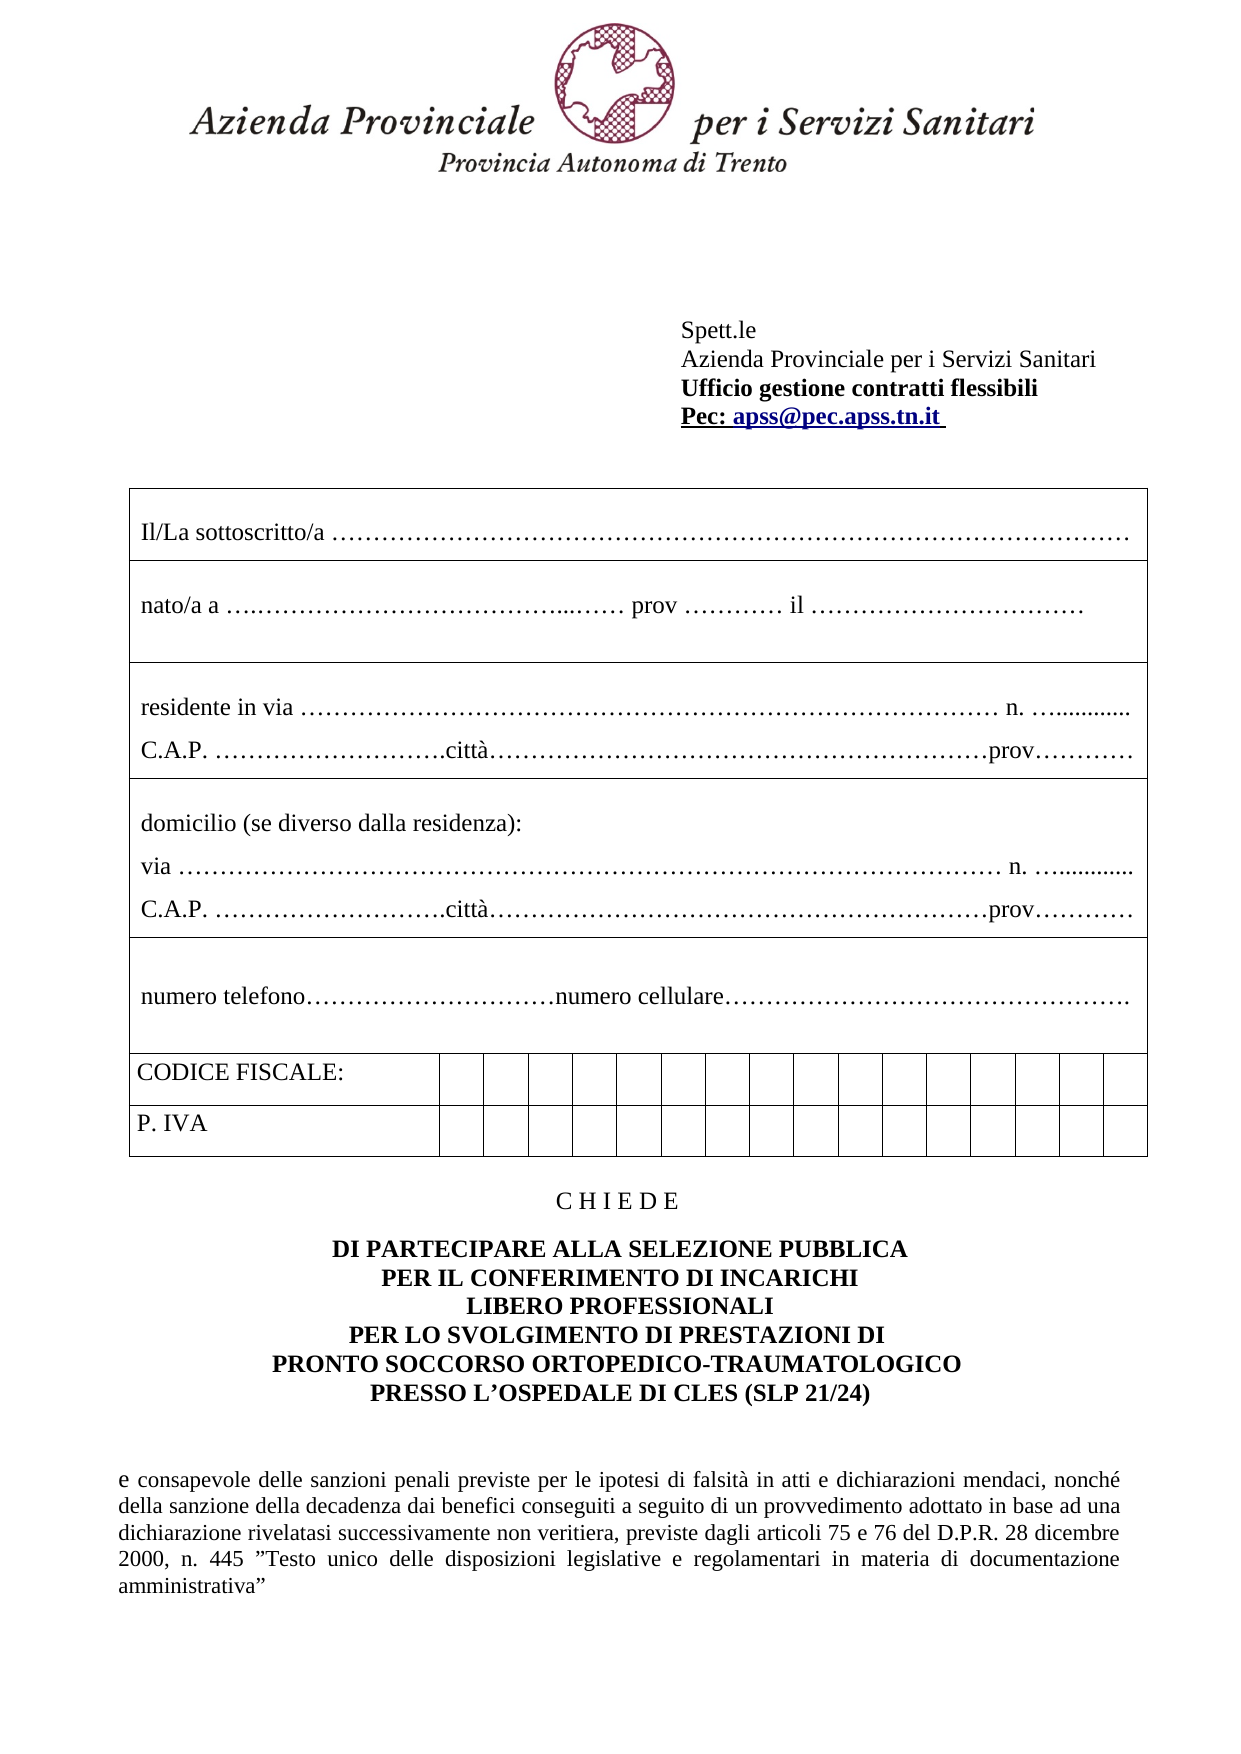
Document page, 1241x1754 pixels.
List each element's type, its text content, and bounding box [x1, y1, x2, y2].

table_cell [794, 1106, 838, 1156]
table_cell [617, 1054, 661, 1104]
table_cell [617, 1106, 661, 1156]
table_header Il/La sottoscritto/a …………………………………………………………………………………… [130, 489, 1147, 560]
table_cell [750, 1054, 793, 1104]
text Ufficio gestione contratti flessibili [681, 373, 1122, 401]
table_cell [1104, 1106, 1147, 1156]
table_cell [971, 1106, 1015, 1156]
text e consapevole delle sanzioni penali previste per le ipotesi di falsità in atti e dichiarazioni mendaci, nonché della sanzione della decadenza dai benefici conseguiti a seguito di un provvedimento adottato in base ad una dichiarazione rivelatasi successivamente non veritiera, previste dagli articoli 75 e 76 del D.P.R. 28 dicembre 2000, n. 445 ”Testo unico delle disposizioni legislative e regolamentari in materia di documentazione amministrativa” [118, 1464, 1122, 1598]
table_cell residente in via ………………………………………………………………………… n. …............ C.A.P. ……………………….città……………………………………………………prov………… [130, 663, 1147, 778]
table_cell [927, 1054, 970, 1104]
table_cell [529, 1106, 572, 1156]
table_cell [1016, 1054, 1059, 1104]
table_cell [662, 1106, 705, 1156]
table_cell [573, 1106, 616, 1156]
text C H I E D E [118, 1186, 1122, 1215]
table_cell [1060, 1106, 1103, 1156]
text LIBERO PROFESSIONALI [118, 1291, 1122, 1320]
table_cell [440, 1106, 483, 1156]
table_cell [839, 1106, 882, 1156]
table_cell numero telefono…………………………numero cellulare…………………………………………. [130, 938, 1147, 1053]
table_cell [883, 1054, 926, 1104]
table_cell [484, 1054, 528, 1104]
text Azienda Provinciale per i Servizi Sanitari [118, 344, 1131, 373]
table_cell [573, 1054, 616, 1104]
text Pec: apss@pec.apss.tn.it [681, 401, 1122, 430]
table_cell [794, 1054, 838, 1104]
table_cell [529, 1054, 572, 1104]
text DI PARTECIPARE ALLA SELEZIONE PUBBLICA [118, 1234, 1122, 1263]
table_cell [971, 1054, 1015, 1104]
text Spett.le [681, 315, 1122, 344]
table_cell CODICE FISCALE: [130, 1054, 439, 1104]
text PRONTO SOCCORSO ORTOPEDICO-TRAUMATOLOGICO [118, 1349, 1122, 1378]
table_cell [484, 1106, 528, 1156]
table_cell [706, 1054, 749, 1104]
table_cell P. IVA [130, 1106, 439, 1156]
table_cell [440, 1054, 483, 1104]
text PER IL CONFERIMENTO DI INCARICHI [118, 1263, 1122, 1291]
table_cell [883, 1106, 926, 1156]
table_cell [1104, 1054, 1147, 1104]
table_cell domicilio (se diverso dalla residenza): via ……………………………………………………………………………………… n. …............ C.A.P. ……………………….città……………………………………………………prov………… [130, 779, 1147, 937]
table_cell [1060, 1054, 1103, 1104]
table_cell [1016, 1106, 1059, 1156]
text PRESSO L’OSPEDALE DI CLES (SLP 21/24) [118, 1378, 1122, 1406]
table_cell nato/a a ….………………………………...…… prov ………… il …………………………… [130, 561, 1147, 662]
table_cell [927, 1106, 970, 1156]
text PER LO SVOLGIMENTO DI PRESTAZIONI DI [118, 1320, 1122, 1349]
table_cell [750, 1106, 793, 1156]
table_cell [839, 1054, 882, 1104]
table_cell [706, 1106, 749, 1156]
table_cell [662, 1054, 705, 1104]
